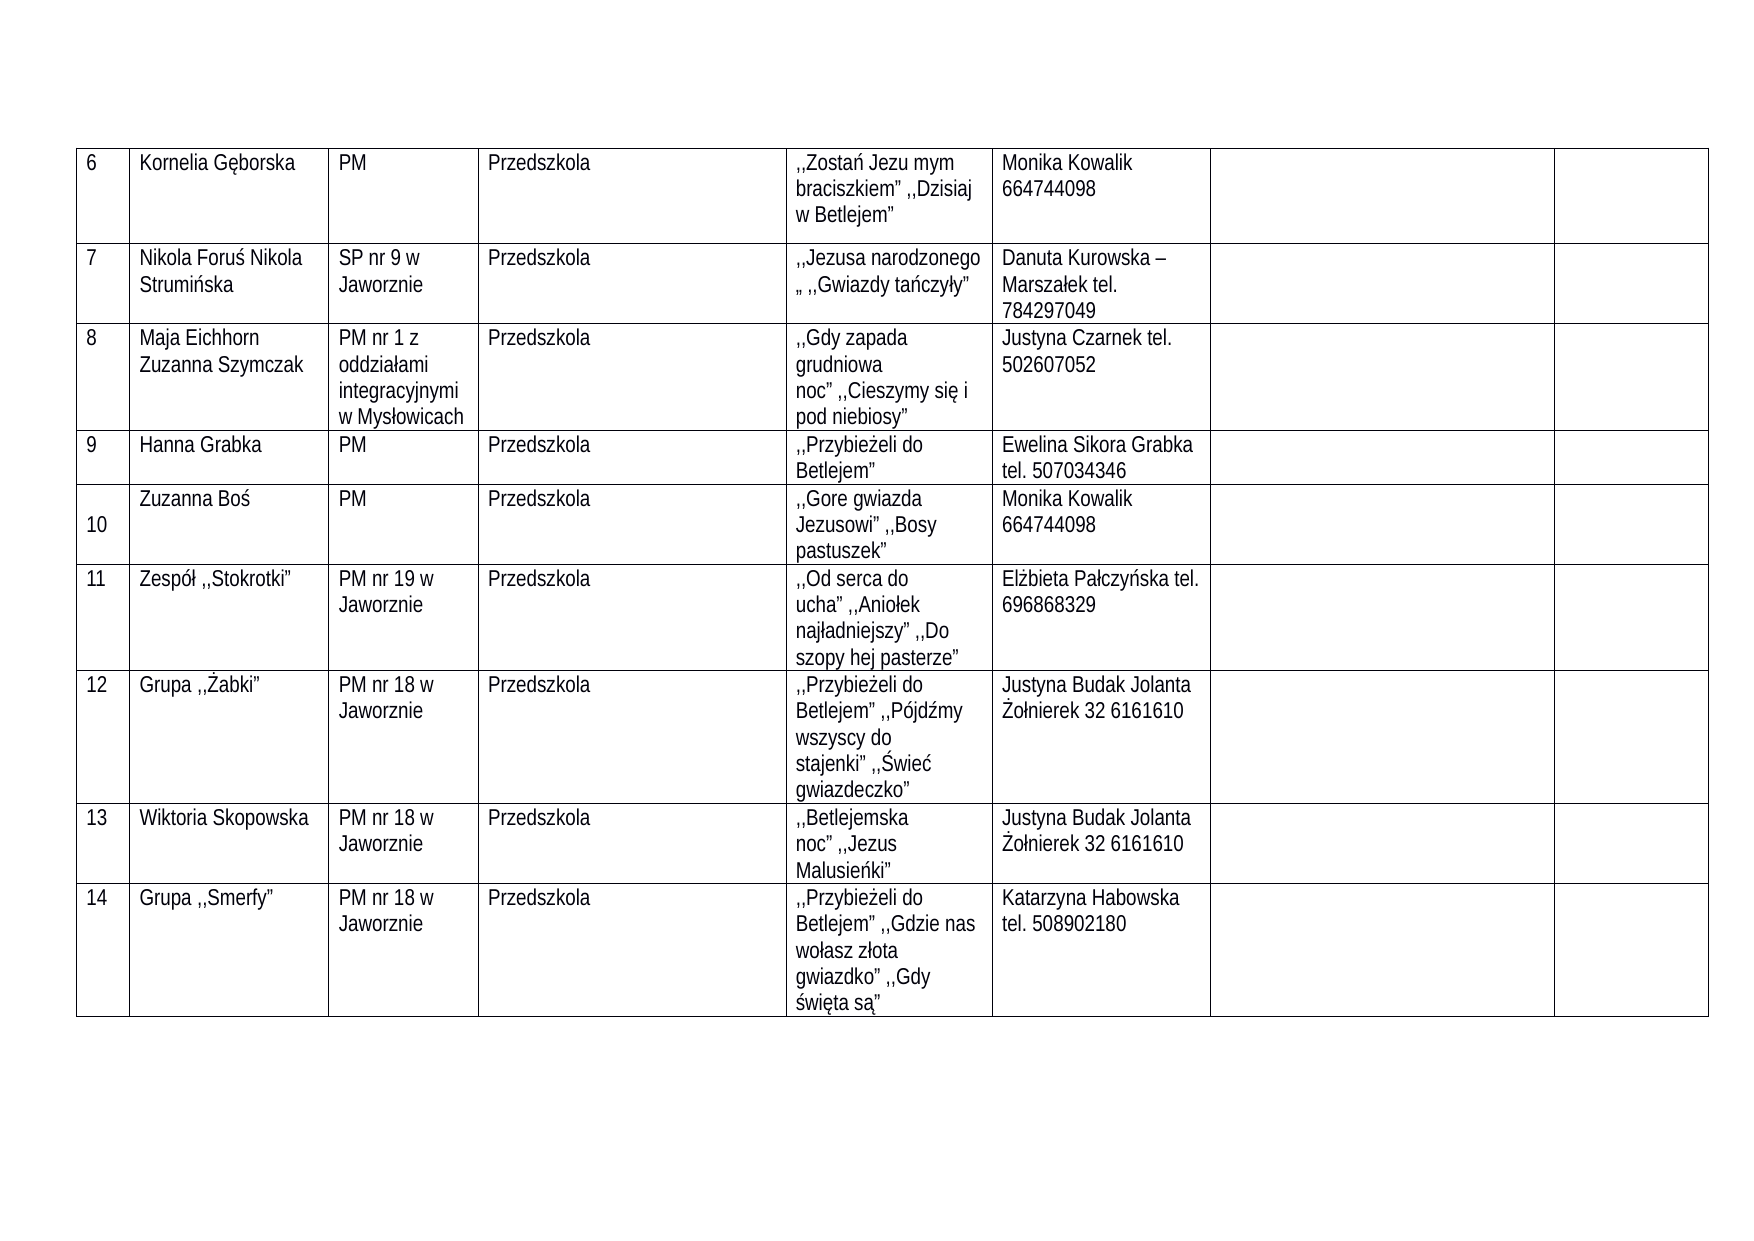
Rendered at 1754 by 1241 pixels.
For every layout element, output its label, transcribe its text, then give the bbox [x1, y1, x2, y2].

table_cell Nikola Foruś Nikola Strumińska [130, 244, 328, 323]
table_cell 11 [77, 565, 129, 670]
table_cell Przedszkola [479, 431, 786, 483]
table_cell Hanna Grabka [130, 431, 328, 483]
table_cell PM nr 18 w Jaworznie [329, 671, 478, 803]
table_cell Przedszkola [479, 884, 786, 1016]
table_cell [1555, 671, 1708, 803]
table_cell Zuzanna Boś [130, 485, 328, 563]
table_cell Przedszkola [479, 244, 786, 323]
table_cell Katarzyna Habowska tel. 508902180 [993, 884, 1210, 1016]
table_cell Przedszkola [479, 671, 786, 803]
table_cell [1211, 884, 1554, 1016]
table_cell [1211, 324, 1554, 430]
table_cell Przedszkola [479, 149, 786, 243]
table_cell PM [329, 431, 478, 483]
table_cell ,,Przybieżeli do Betlejem” ,,Pójdźmy wszyscy do stajenki” ,,Świeć gwiazdeczko” [787, 671, 992, 803]
table_cell Grupa ,,Smerfy” [130, 884, 328, 1016]
table_cell SP nr 9 w Jaworznie [329, 244, 478, 323]
table_cell ,,Jezusa narodzonego „ ,,Gwiazdy tańczyły” [787, 244, 992, 323]
table_cell Justyna Budak Jolanta Żołnierek 32 6161610 [993, 804, 1210, 883]
table_cell Wiktoria Skopowska [130, 804, 328, 883]
table_cell Ewelina Sikora Grabka tel. 507034346 [993, 431, 1210, 483]
table_cell PM nr 19 w Jaworznie [329, 565, 478, 670]
table_cell [1555, 485, 1708, 563]
table_cell 8 [77, 324, 129, 430]
table_cell Grupa ,,Żabki” [130, 671, 328, 803]
table_cell [1555, 431, 1708, 483]
table_cell Zespół ,,Stokrotki” [130, 565, 328, 670]
table_cell [1211, 485, 1554, 563]
table_cell PM nr 1 z oddziałami integracyjnymi w Mysłowicach [329, 324, 478, 430]
table_cell 7 [77, 244, 129, 323]
table_cell Kornelia Gęborska [130, 149, 328, 243]
table_cell [1211, 804, 1554, 883]
table_cell Elżbieta Pałczyńska tel. 696868329 [993, 565, 1210, 670]
table_cell 9 [77, 431, 129, 483]
table_cell ,,Przybieżeli do Betlejem” ,,Gdzie nas wołasz złota gwiazdko” ,,Gdy święta są” [787, 884, 992, 1016]
table_cell [1555, 244, 1708, 323]
table_cell [1555, 149, 1708, 243]
table_cell Przedszkola [479, 565, 786, 670]
table_cell Justyna Budak Jolanta Żołnierek 32 6161610 [993, 671, 1210, 803]
table_cell ,,Przybieżeli do Betlejem” [787, 431, 992, 483]
table_cell Przedszkola [479, 804, 786, 883]
table_cell 12 [77, 671, 129, 803]
table_cell PM [329, 149, 478, 243]
table_cell PM [329, 485, 478, 563]
table_cell [1211, 671, 1554, 803]
table_cell 13 [77, 804, 129, 883]
table_cell [1211, 431, 1554, 483]
table_cell 14 [77, 884, 129, 1016]
table_cell Danuta Kurowska – Marszałek tel. 784297049 [993, 244, 1210, 323]
table_cell Justyna Czarnek tel. 502607052 [993, 324, 1210, 430]
table_cell Przedszkola [479, 485, 786, 563]
table_cell [1211, 565, 1554, 670]
table_cell PM nr 18 w Jaworznie [329, 884, 478, 1016]
table_cell ,,Zostań Jezu mym braciszkiem” ,,Dzisiaj w Betlejem” [787, 149, 992, 243]
table_cell Monika Kowalik 664744098 [993, 149, 1210, 243]
table_cell [1555, 565, 1708, 670]
table_cell [1211, 244, 1554, 323]
table_cell [1555, 324, 1708, 430]
table_cell Maja Eichhorn Zuzanna Szymczak [130, 324, 328, 430]
table_cell ,,Betlejemska noc” ,,Jezus Malusieńki” [787, 804, 992, 883]
table_cell 6 [77, 149, 129, 243]
table_cell ,,Gdy zapada grudniowa noc” ,,Cieszymy się i pod niebiosy” [787, 324, 992, 430]
table_cell ,,Od serca do ucha” ,,Aniołek najładniejszy” ,,Do szopy hej pasterze” [787, 565, 992, 670]
table_cell [1555, 884, 1708, 1016]
table_cell [1555, 804, 1708, 883]
table_cell [1211, 149, 1554, 243]
table_cell Przedszkola [479, 324, 786, 430]
table_cell 10 [77, 485, 129, 563]
table_cell ,,Gore gwiazda Jezusowi” ,,Bosy pastuszek” [787, 485, 992, 563]
table_cell Monika Kowalik 664744098 [993, 485, 1210, 563]
table_cell PM nr 18 w Jaworznie [329, 804, 478, 883]
